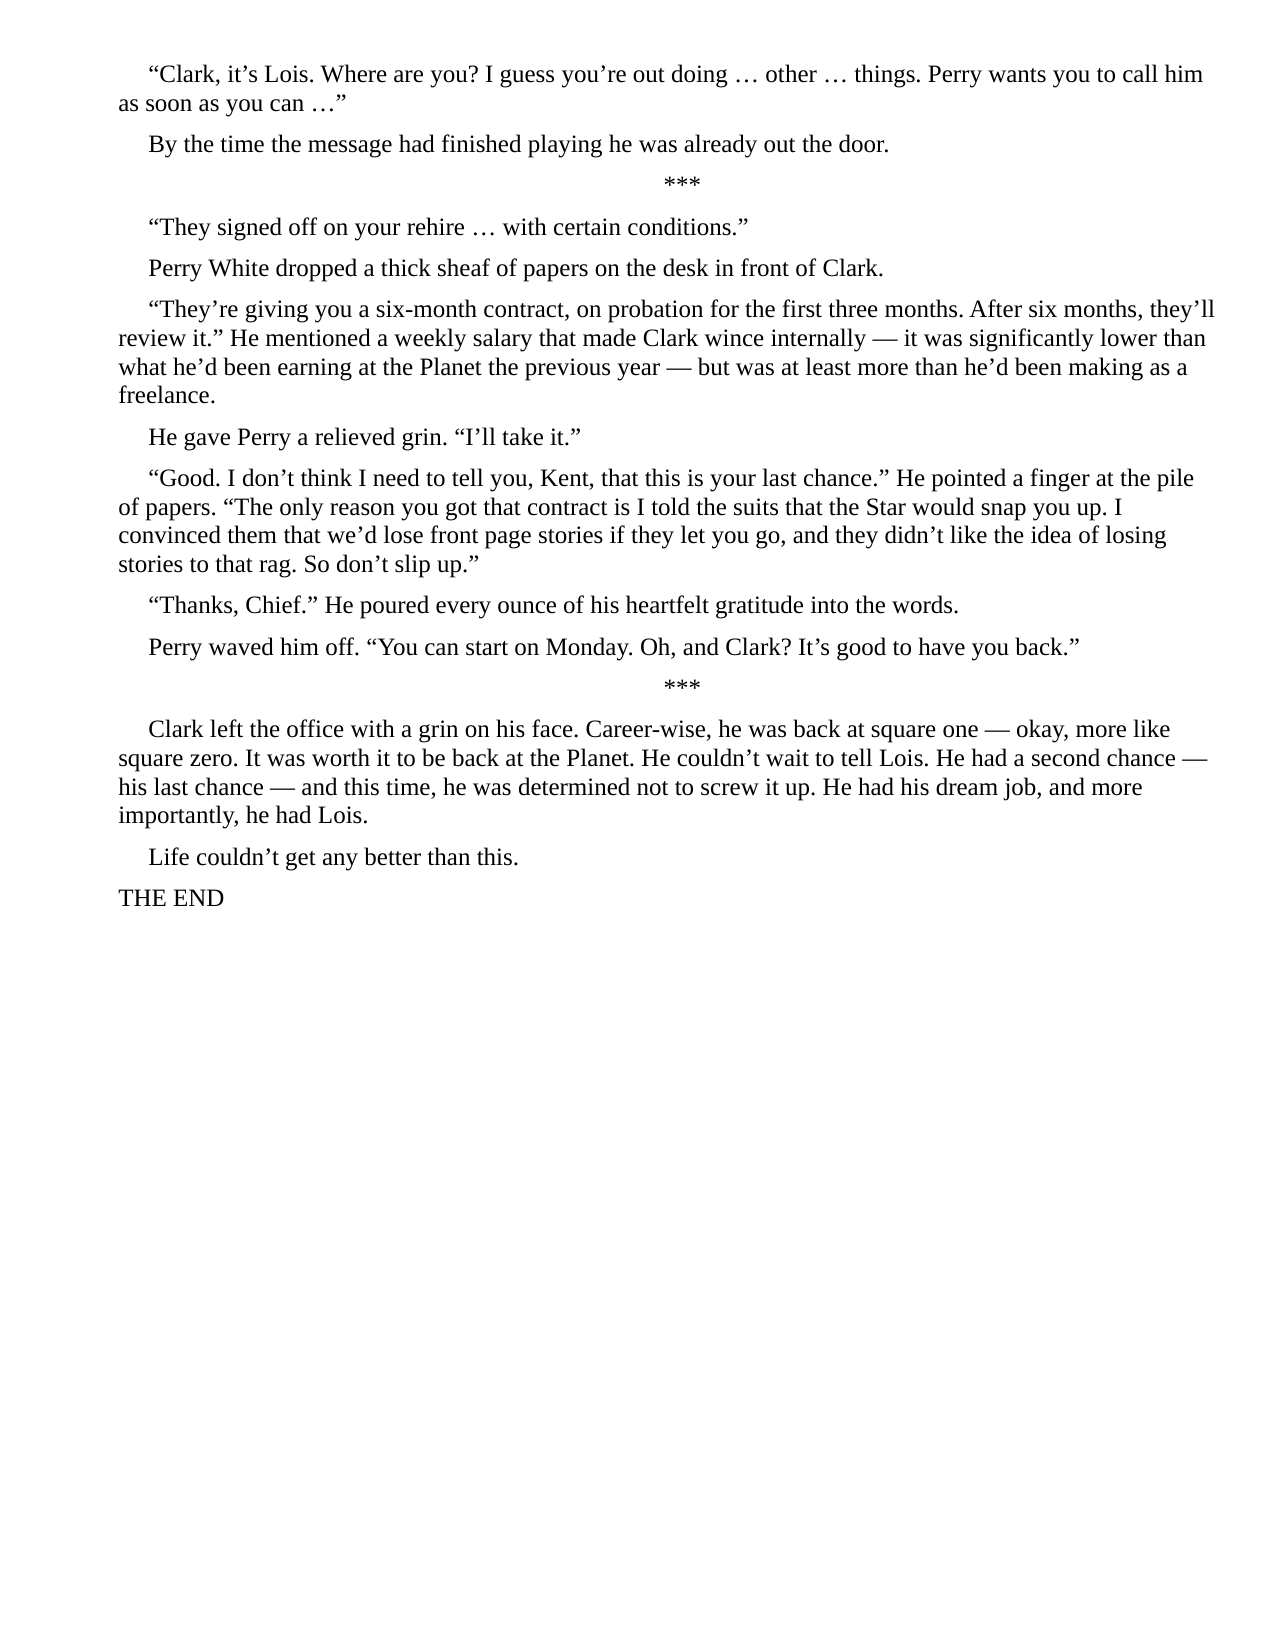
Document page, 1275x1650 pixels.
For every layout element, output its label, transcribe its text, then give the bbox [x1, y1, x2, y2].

text He gave Perry a relieved grin. “I’ll take it.” [118, 422, 1216, 450]
text Life couldn’t get any better than this. [118, 842, 1216, 870]
text *** [118, 673, 1216, 702]
text “Good. I don’t think I need to tell you, Kent, that this is your last chance.” He pointed a finger at the pile of papers. “The only reason you got that contract is I told the suits that the Star would snap you up. I convinced them that we’d lose front page stories if they let you go, and they didn’t like the idea of losing stories to that rag. So don’t slip up.” [118, 463, 1216, 578]
text “Clark, it’s Lois. Where are you? I guess you’re out doing … other … things. Perry wants you to call him as soon as you can …” [118, 59, 1216, 117]
text By the time the message had finished playing he was already out the door. [118, 129, 1216, 158]
text Perry waved him off. “You can start on Monday. Oh, and Clark? It’s good to have you back.” [118, 632, 1216, 660]
text Perry White dropped a thick sheaf of papers on the desk in front of Clark. [118, 253, 1216, 282]
text Clark left the office with a grin on his face. Career-wise, he was back at square one — okay, more like square zero. It was worth it to be back at the Planet. He couldn’t wait to tell Lois. He had a second chance — his last chance — and this time, he was determined not to screw it up. He had his dream job, and more importantly, he had Lois. [118, 714, 1216, 829]
text “They signed off on your rehire … with certain conditions.” [118, 212, 1216, 240]
text “Thanks, Chief.” He poured every ounce of his heartfelt gratitude into the words. [118, 590, 1216, 619]
text THE END [118, 883, 1216, 912]
text *** [118, 170, 1216, 199]
text “They’re giving you a six-month contract, on probation for the first three months. After six months, they’ll review it.” He mentioned a weekly salary that made Clark wince internally — it was significantly lower than what he’d been earning at the Planet the previous year — but was at least more than he’d been making as a freelance. [118, 294, 1216, 409]
